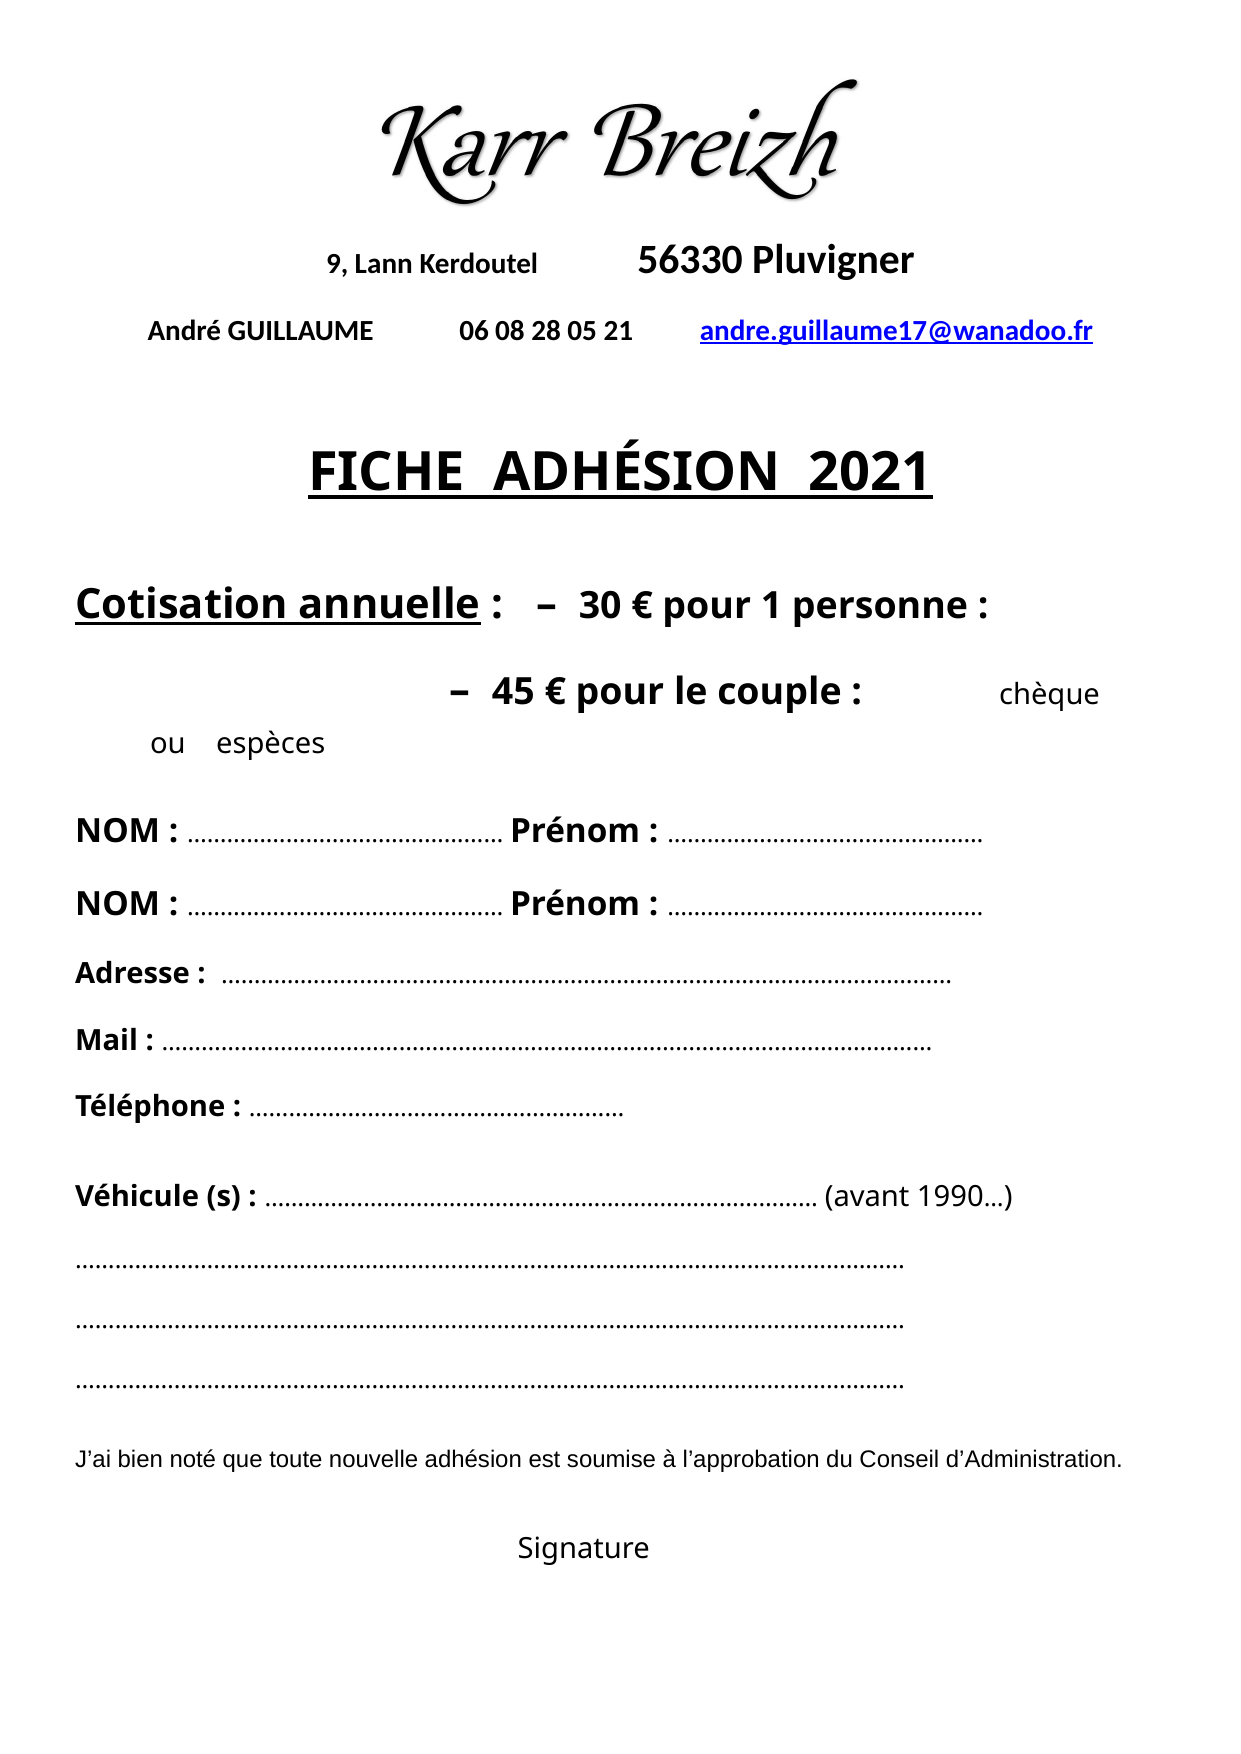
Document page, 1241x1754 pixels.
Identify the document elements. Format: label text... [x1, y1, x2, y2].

text NOM : ………………………………………… Prénom : ………………………………………… [75, 807, 1165, 852]
text Téléphone : ………………………………………………… [75, 1086, 1165, 1125]
text Véhicule (s) : ………………………………………………………………………… (avant 1990…) [75, 1176, 1165, 1215]
text 9, Lann Kerdoutel 56330 Pluvigner [75, 233, 1165, 283]
text J’ai bien noté que toute nouvelle adhésion est soumise à l’approbation du Conseil d’Administration. [75, 1445, 1165, 1473]
text Adresse : ………………………………………………………………………………………………… [75, 953, 1165, 992]
text NOM : ………………………………………… Prénom : ………………………………………… [75, 880, 1165, 925]
text André GUILLAUME 06 08 28 05 21 andre.guillaume17@wanadoo.fr [75, 312, 1165, 347]
list – 45 € pour le couple : chèque ou espèces [150, 660, 1165, 762]
text Signature [75, 1527, 1165, 1567]
text ……………………………………………………………………………………………………………… [75, 1302, 1165, 1336]
text Cotisation annuelle : – 30 € pour 1 personne : [75, 574, 1165, 631]
text Mail : ……………………………………………………………………………………………………… [75, 1019, 1165, 1059]
text ……………………………………………………………………………………………………………… [75, 1242, 1165, 1276]
text FICHE ADHÉSION 2021 [75, 432, 1165, 506]
text ……………………………………………………………………………………………………………… [75, 1362, 1165, 1396]
